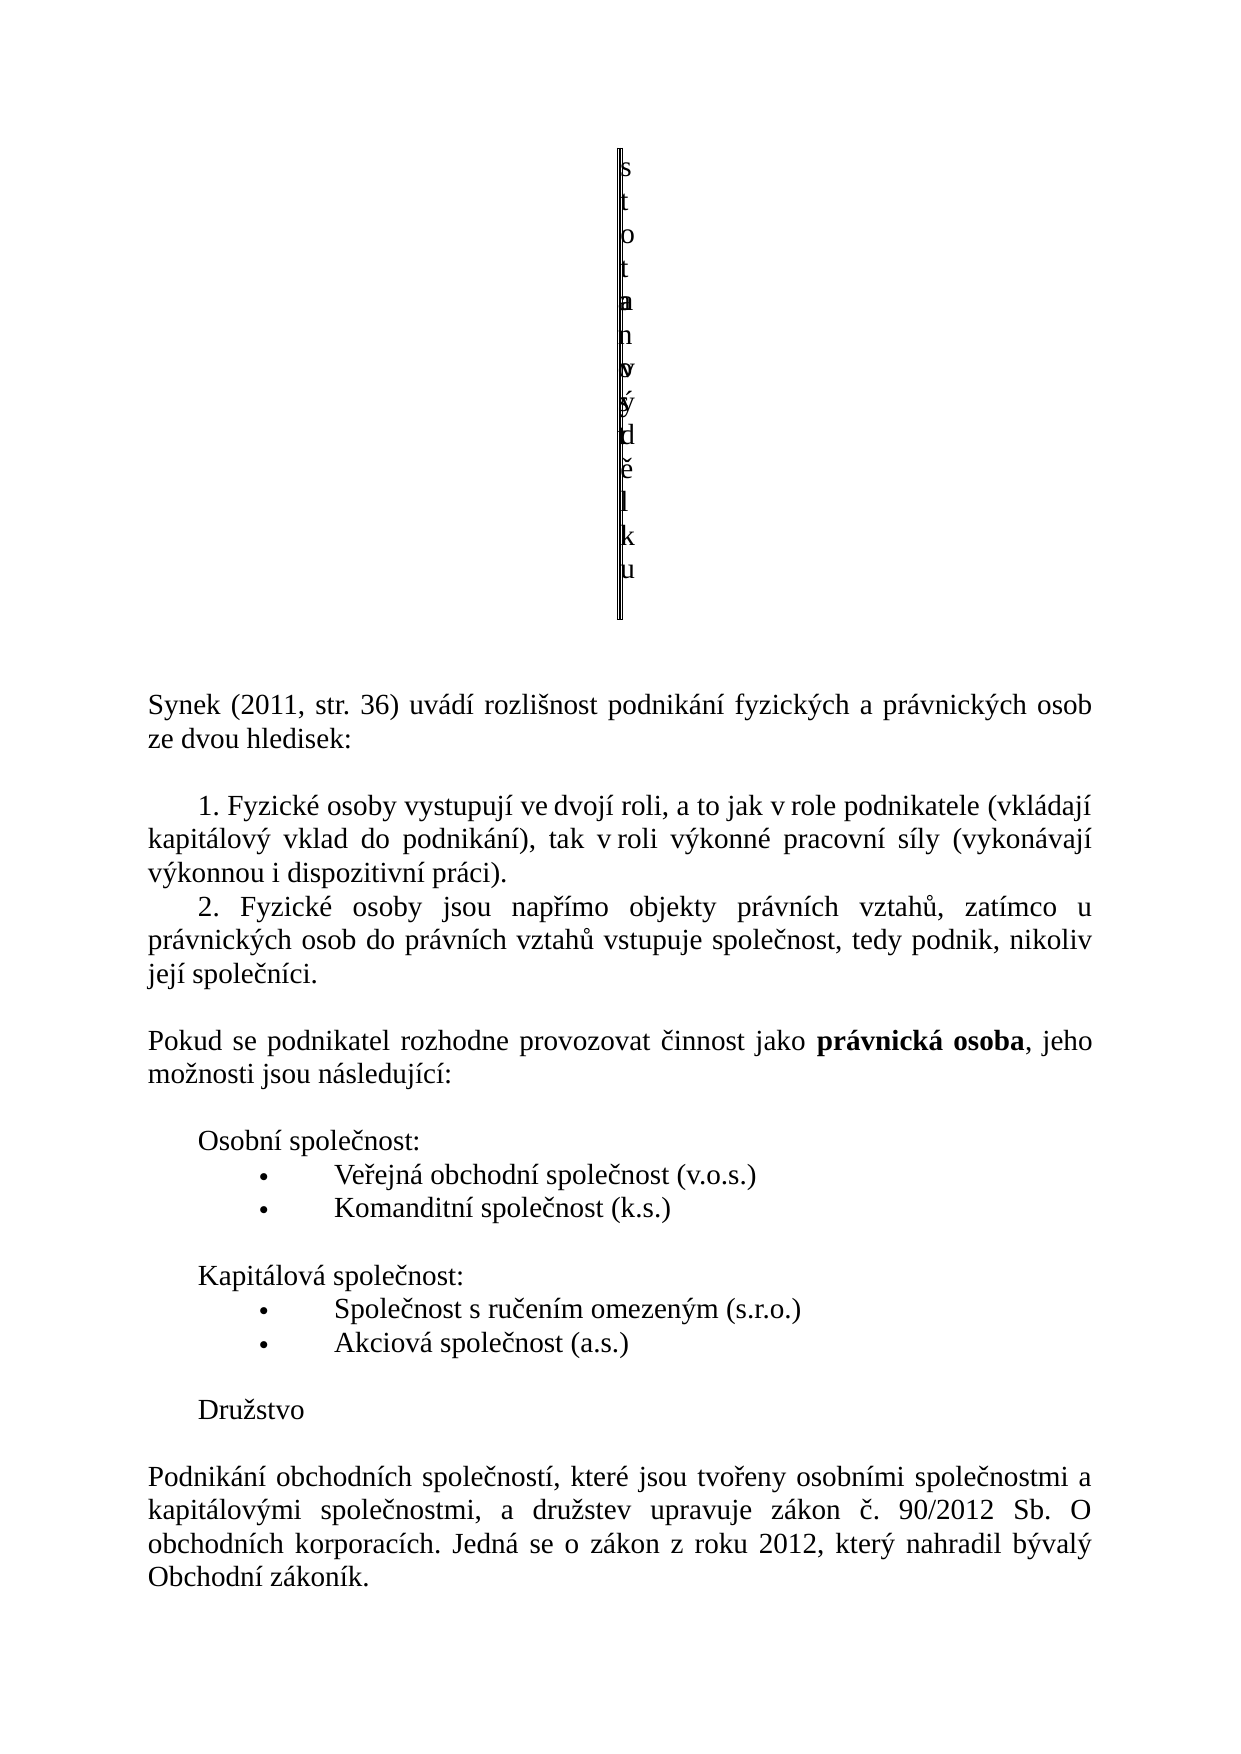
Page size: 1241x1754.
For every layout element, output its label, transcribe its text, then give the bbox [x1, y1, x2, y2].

list Společnost s ručením omezeným (s.r.o.) [260, 1291, 1093, 1325]
list Akciová společnost (a.s.) [260, 1325, 1093, 1358]
text Pokud se podnikatel rozhodne provozovat činnost jako právnická osoba, jeho možnosti jsou následující: [148, 1023, 1093, 1090]
text Synek (2011, str. 36) uvádí rozlišnost podnikání fyzických a právnických osob ze dvou hledisek: [148, 687, 1093, 754]
text Kapitálová společnost: [198, 1258, 1093, 1291]
text Osobní společnost: [148, 1123, 1093, 1157]
text 2. Fyzické osoby jsou napřímo objekty právních vztahů, zatímco u právnických osob do právních vztahů vstupuje společnost, tedy podnik, nikoliv její společníci. [148, 889, 1093, 989]
list Veřejná obchodní společnost (v.o.s.) [260, 1157, 1093, 1191]
text 1. Fyzické osoby vystupují ve dvojí roli, a to jak v role podnikatele (vkládají kapitálový vklad do podnikání), tak v roli výkonné pracovní síly (vykonávají výkonnou i dispozitivní práci). [148, 788, 1093, 889]
text Družstvo [148, 1392, 1093, 1425]
text Podnikání obchodních společností, které jsou tvořeny osobními společnostmi a kapitálovými společnostmi, a družstev upravuje zákon č. 90/2012 Sb. O obchodních korporacích. Jedná se o zákon z roku 2012, který nahradil bývalý Obchodní zákoník. [148, 1459, 1093, 1593]
list Komanditní společnost (k.s.) [260, 1191, 1093, 1224]
